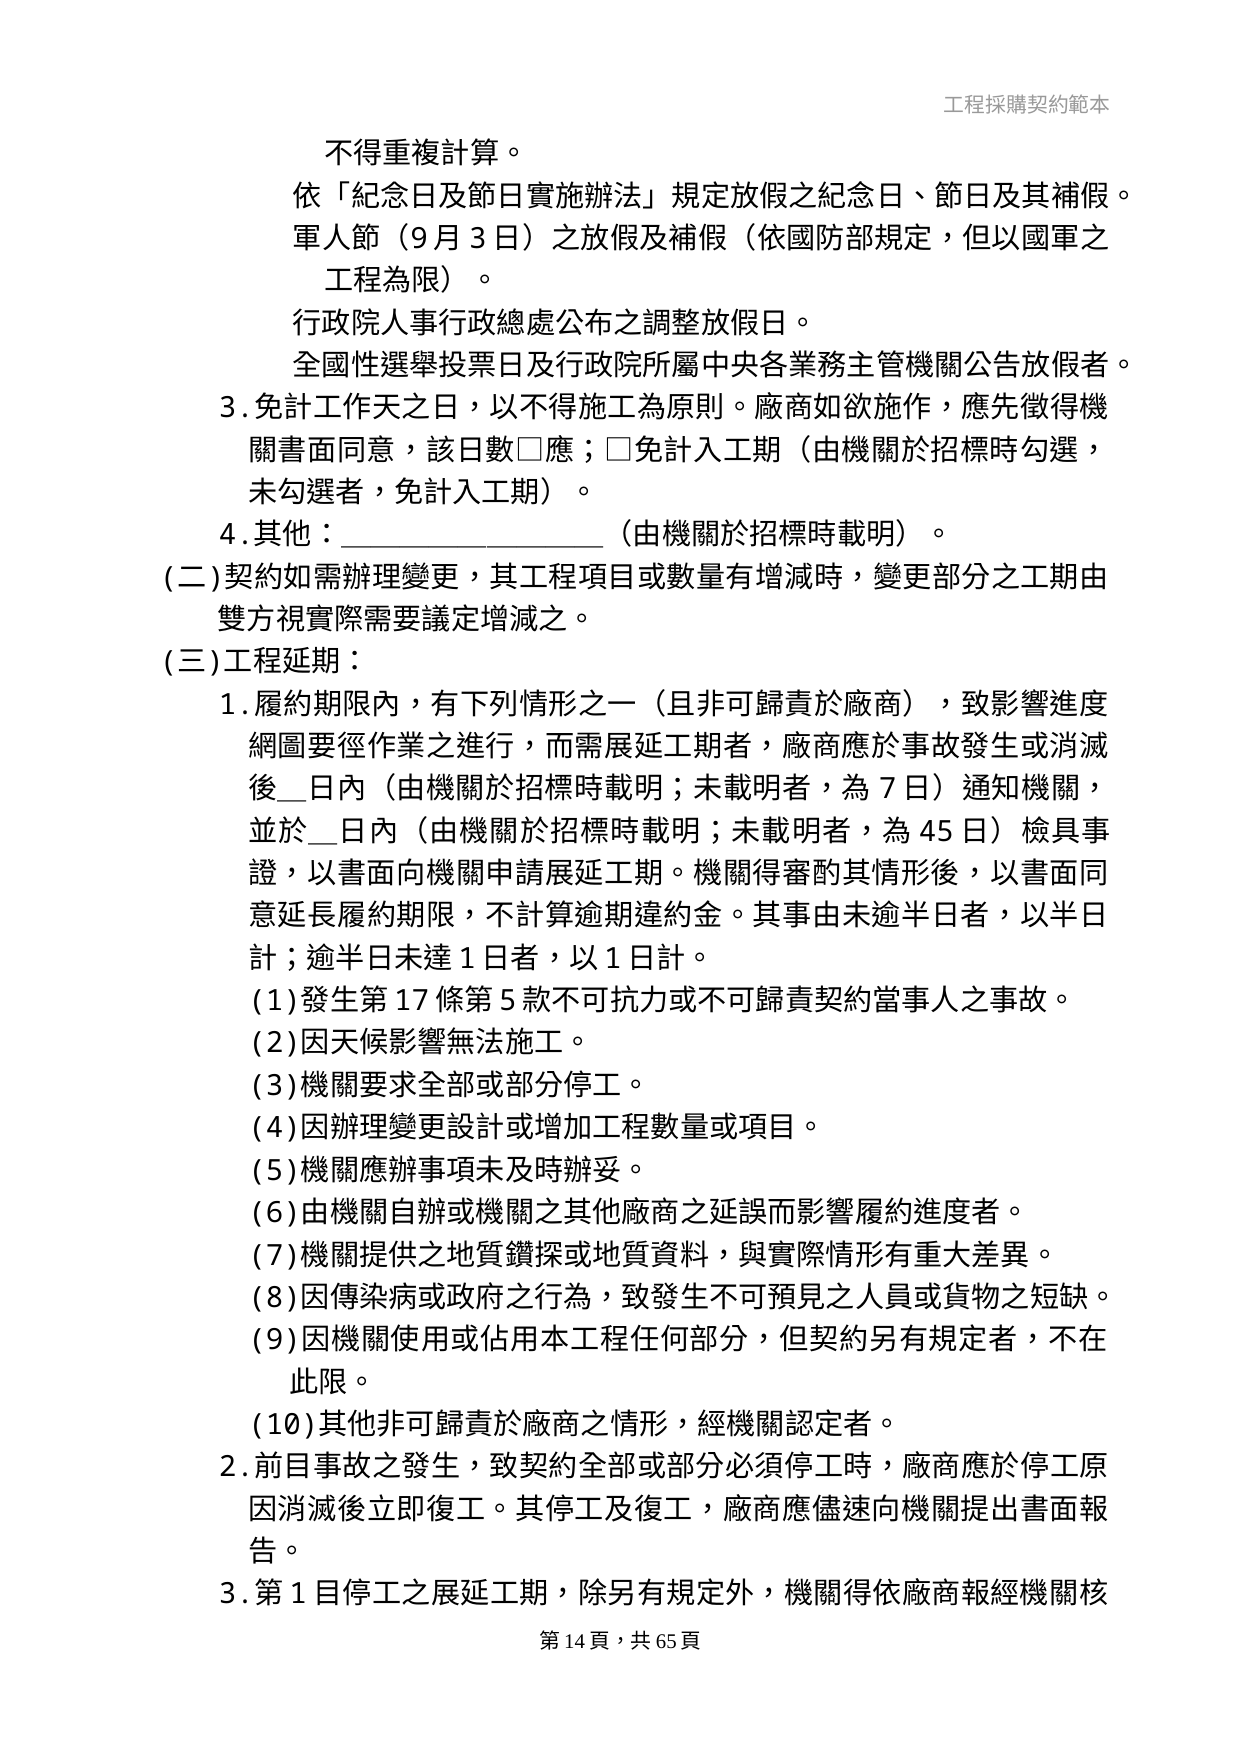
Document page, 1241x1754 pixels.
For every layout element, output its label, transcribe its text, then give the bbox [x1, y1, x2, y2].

text 星期六（補行上班日除外）及星期日。但與至放假日相互重疊者，不得重複計算。 [292, 130, 1110, 172]
text (二)契約如需辦理變更，其工程項目或數量有增減時，變更部分之工期由雙方視實際需要議定增減之。 [159, 553, 1110, 638]
text (9)因機關使用或佔用本工程任何部分，但契約另有規定者，不在此限。 [248, 1316, 1110, 1401]
text (10)其他非可歸責於廠商之情形，經機關認定者。 [248, 1401, 1110, 1443]
text 3.第1目停工之展延工期，除另有規定外，機關得依廠商報經機關核 [218, 1570, 1110, 1612]
text 全國性選舉投票日及行政院所屬中央各業務主管機關公告放假者。 [292, 341, 1110, 384]
text (5)機關應辦事項未及時辦妥。 [248, 1146, 1110, 1189]
text (4)因辦理變更設計或增加工程數量或項目。 [248, 1104, 1110, 1146]
text 4.其他：＿＿＿＿＿＿＿＿＿（由機關於招標時載明）。 [218, 511, 1110, 553]
text (三)工程延期： [159, 638, 1110, 680]
text 1.履約期限內，有下列情形之一（且非可歸責於廠商），致影響進度網圖要徑作業之進行，而需展延工期者，廠商應於事故發生或消滅後＿日內（由機關於招標時載明；未載明者，為7日）通知機關，並於＿日內（由機關於招標時載明；未載明者，為45日）檢具事證，以書面向機關申請展延工期。機關得審酌其情形後，以書面同意延長履約期限，不計算逾期違約金。其事由未逾半日者，以半日計；逾半日未達1日者，以1日計。 [218, 680, 1110, 977]
text 行政院人事行政總處公布之調整放假日。 [292, 299, 1110, 341]
text (3)機關要求全部或部分停工。 [248, 1061, 1110, 1104]
text 依「紀念日及節日實施辦法」規定放假之紀念日、節日及其補假。 [292, 172, 1110, 214]
text (8)因傳染病或政府之行為，致發生不可預見之人員或貨物之短缺。 [248, 1273, 1110, 1316]
text 軍人節（9月3日）之放假及補假（依國防部規定，但以國軍之工程為限）。 [292, 214, 1110, 299]
text (6)由機關自辦或機關之其他廠商之延誤而影響履約進度者。 [248, 1189, 1110, 1231]
text (1)發生第17條第5款不可抗力或不可歸責契約當事人之事故。 [248, 977, 1110, 1019]
text (7)機關提供之地質鑽探或地質資料，與實際情形有重大差異。 [248, 1231, 1110, 1273]
text 3.免計工作天之日，以不得施工為原則。廠商如欲施作，應先徵得機關書面同意，該日數□應；□免計入工期（由機關於招標時勾選，未勾選者，免計入工期）。 [218, 384, 1110, 511]
text 2.前目事故之發生，致契約全部或部分必須停工時，廠商應於停工原因消滅後立即復工。其停工及復工，廠商應儘速向機關提出書面報告。 [218, 1443, 1110, 1570]
text (2)因天候影響無法施工。 [248, 1019, 1110, 1061]
